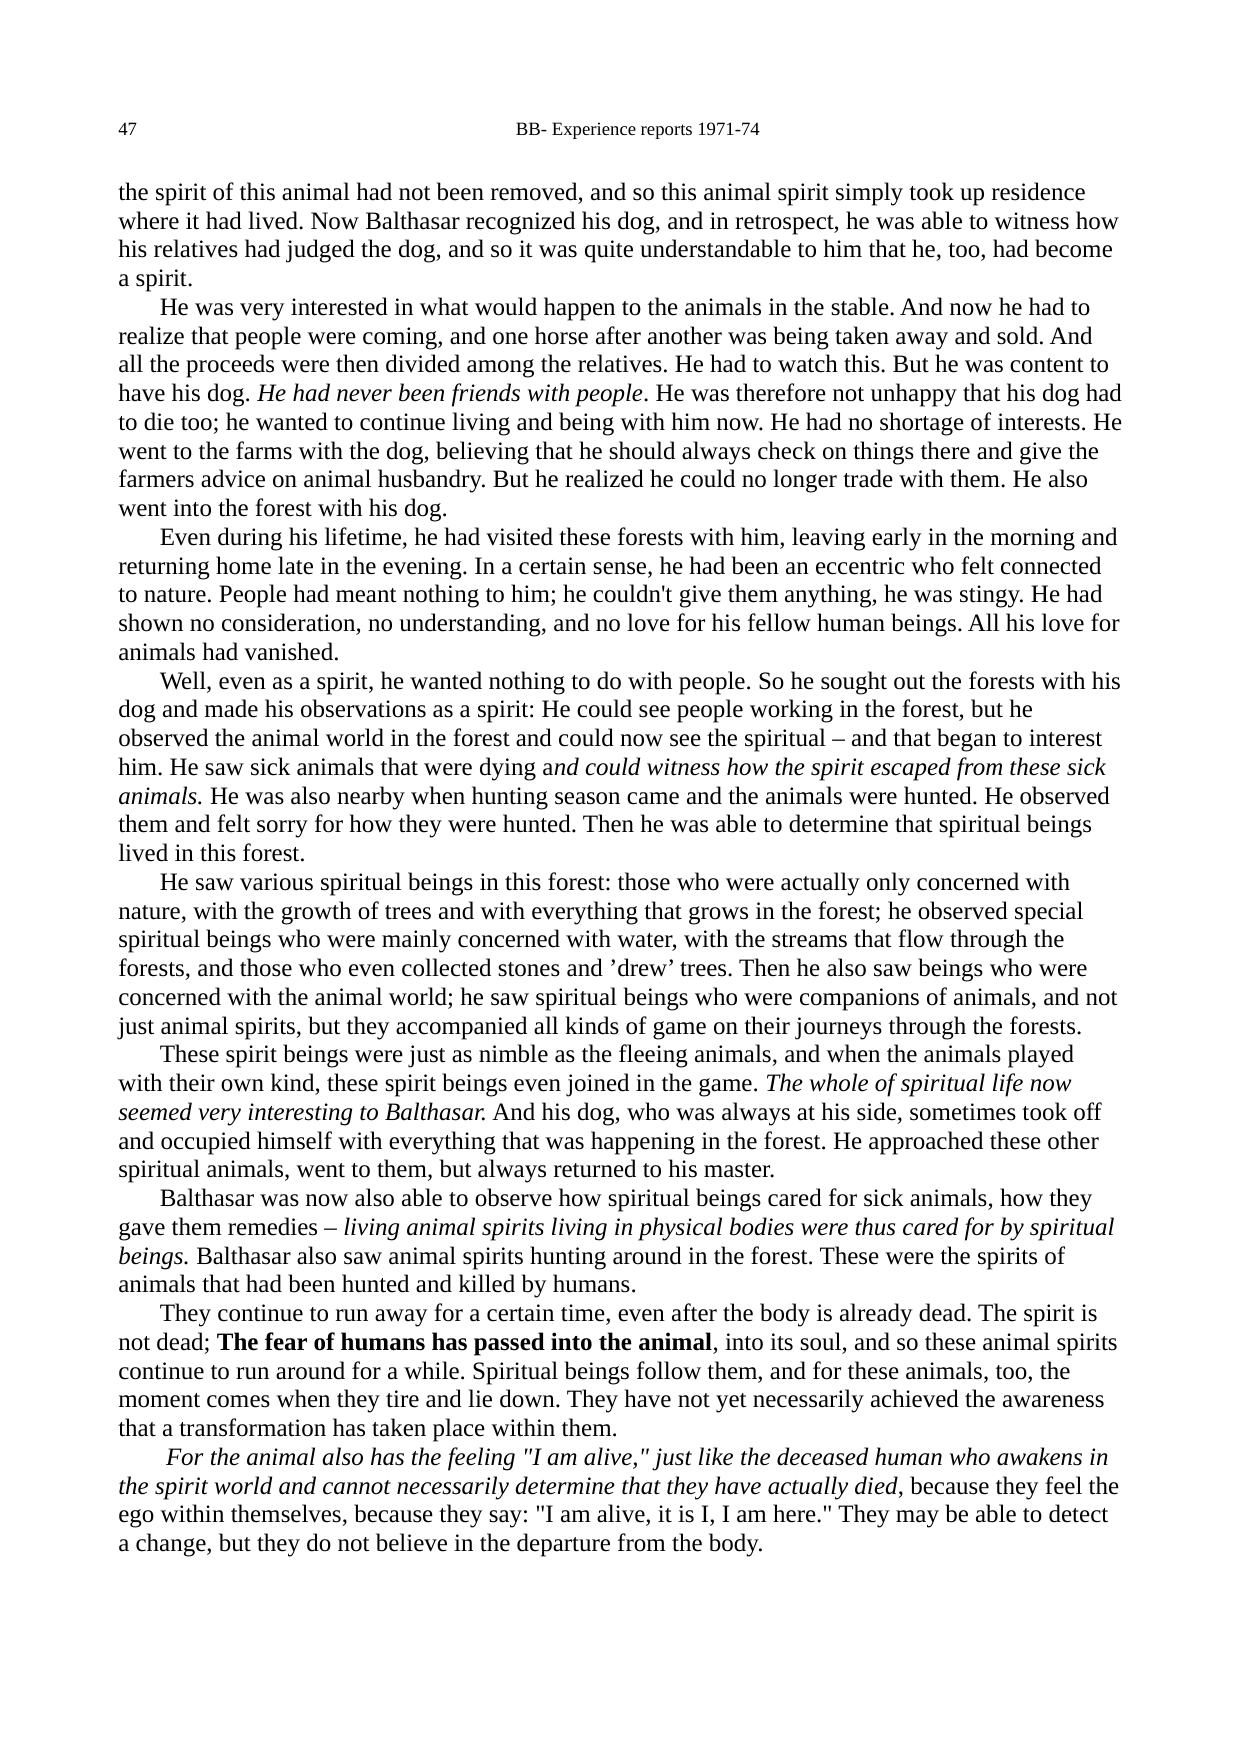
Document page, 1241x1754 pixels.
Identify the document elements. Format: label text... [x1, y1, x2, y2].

text These spirit beings were just as nimble as the fleeing animals, and when the animals played with their own kind, these spirit beings even joined in the game. The whole of spiritual life now seemed very interesting to Balthasar. And his dog, who was always at his side, sometimes took off and occupied himself with everything that was happening in the forest. He approached these other spiritual animals, went to them, but always returned to his master. [118, 1039, 1123, 1183]
text They continue to run away for a certain time, even after the body is already dead. The spirit is not dead; The fear of humans has passed into the animal, into its soul, and so these animal spirits continue to run around for a while. Spiritual beings follow them, and for these animals, too, the moment comes when they tire and lie down. They have not yet necessarily achieved the awareness that a transformation has taken place within them. [118, 1298, 1123, 1442]
text Well, even as a spirit, he wanted nothing to do with people. So he sought out the forests with his dog and made his observations as a spirit: He could see people working in the forest, but he observed the animal world in the forest and could now see the spiritual – and that began to interest him. He saw sick animals that were dying and could witness how the spirit escaped from these sick animals. He was also nearby when hunting season came and the animals were hunted. He observed them and felt sorry for how they were hunted. Then he was able to determine that spiritual beings lived in this forest. [118, 666, 1123, 867]
text For the animal also has the feeling "I am alive," just like the deceased human who awakens in the spirit world and cannot necessarily determine that they have actually died, because they feel the ego within themselves, because they say: "I am alive, it is I, I am here." They may be able to detect a change, but they do not believe in the departure from the body. [118, 1442, 1123, 1557]
text He was very interested in what would happen to the animals in the stable. And now he had to realize that people were coming, and one horse after another was being taken away and sold. And all the proceeds were then divided among the relatives. He had to watch this. But he was content to have his dog. He had never been friends with people. He was therefore not unhappy that his dog had to die too; he wanted to continue living and being with him now. He had no shortage of interests. He went to the farms with the dog, believing that he should always check on things there and give the farmers advice on animal husbandry. But he realized he could no longer trade with them. He also went into the forest with his dog. [118, 292, 1123, 522]
text Balthasar was now also able to observe how spiritual beings cared for sick animals, how they gave them remedies – living animal spirits living in physical bodies were thus cared for by spiritual beings. Balthasar also saw animal spirits hunting around in the forest. These were the spirits of animals that had been hunted and killed by humans. [118, 1183, 1123, 1298]
text He saw various spiritual beings in this forest: those who were actually only concerned with nature, with the growth of trees and with everything that grows in the forest; he observed special spiritual beings who were mainly concerned with water, with the streams that flow through the forests, and those who even collected stones and ’drew’ trees. Then he also saw beings who were concerned with the animal world; he saw spiritual beings who were companions of animals, and not just animal spirits, but they accompanied all kinds of game on their journeys through the forests. [118, 867, 1123, 1039]
text Even during his lifetime, he had visited these forests with him, leaving early in the morning and returning home late in the evening. In a certain sense, he had been an eccentric who felt connected to nature. People had meant nothing to him; he couldn't give them anything, he was stingy. He had shown no consideration, no understanding, and no love for his fellow human beings. All his love for animals had vanished. [118, 522, 1123, 666]
text the spirit of this animal had not been removed, and so this animal spirit simply took up residence where it had lived. Now Balthasar recognized his dog, and in retrospect, he was able to witness how his relatives had judged the dog, and so it was quite understandable to him that he, too, had become a spirit. [118, 177, 1123, 292]
